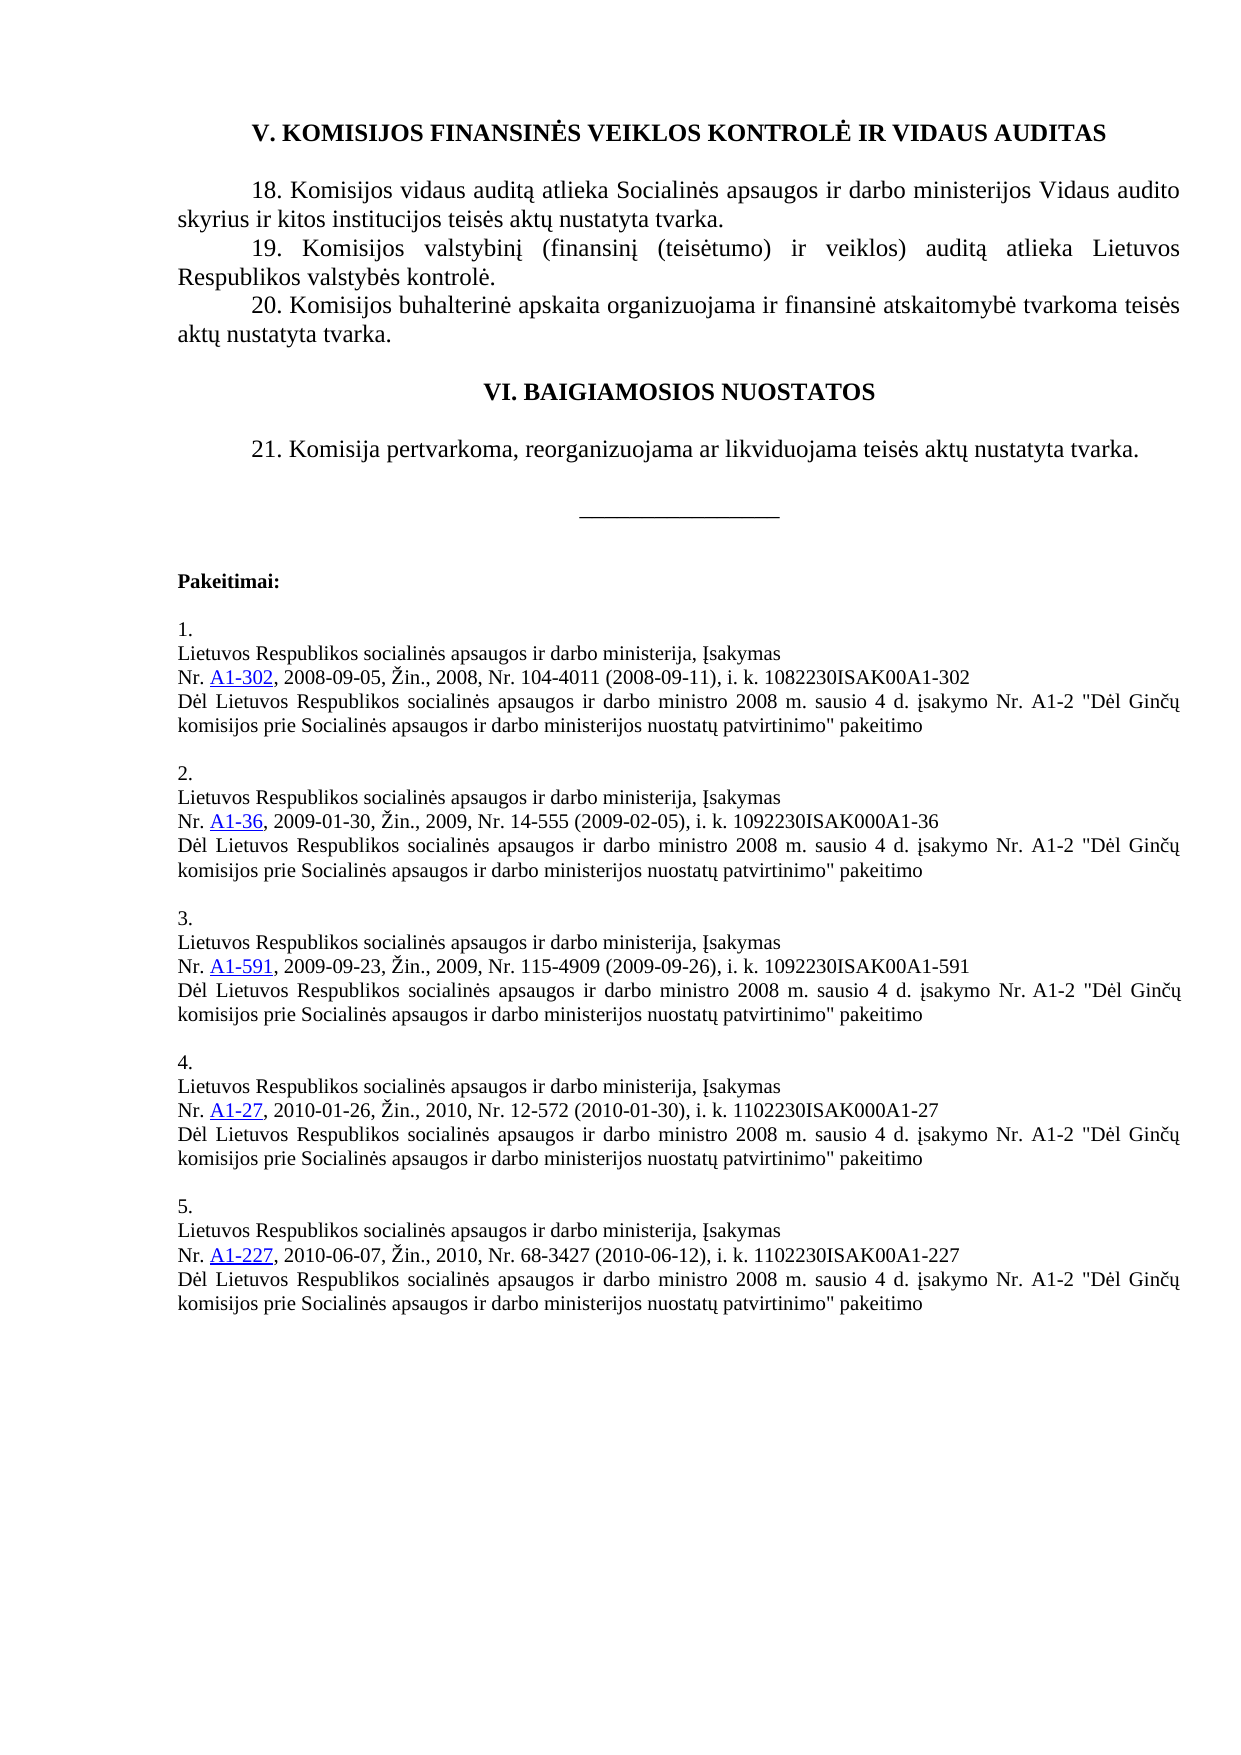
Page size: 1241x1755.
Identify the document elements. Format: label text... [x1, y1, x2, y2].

text VI. BAIGIAMOSIOS NUOSTATOS [177, 377, 1181, 406]
text Pakeitimai: [177, 569, 1181, 593]
text Dėl Lietuvos Respublikos socialinės apsaugos ir darbo ministro 2008 m. sausio 4 d. įsakymo Nr. A1-2 "Dėl Ginčų komisijos prie Socialinės apsaugos ir darbo ministerijos nuostatų patvirtinimo" pakeitimo [177, 689, 1181, 737]
text Dėl Lietuvos Respublikos socialinės apsaugos ir darbo ministro 2008 m. sausio 4 d. įsakymo Nr. A1-2 "Dėl Ginčų komisijos prie Socialinės apsaugos ir darbo ministerijos nuostatų patvirtinimo" pakeitimo [177, 978, 1181, 1026]
text Nr. A1-302, 2008-09-05, Žin., 2008, Nr. 104-4011 (2008-09-11), i. k. 1082230ISAK00A1-302 [177, 665, 1181, 689]
text Lietuvos Respublikos socialinės apsaugos ir darbo ministerija, Įsakymas [177, 930, 1181, 954]
text 20. Komisijos buhalterinė apskaita organizuojama ir finansinė atskaitomybė tvarkoma teisės aktų nustatyta tvarka. [177, 291, 1181, 348]
text Dėl Lietuvos Respublikos socialinės apsaugos ir darbo ministro 2008 m. sausio 4 d. įsakymo Nr. A1-2 "Dėl Ginčų komisijos prie Socialinės apsaugos ir darbo ministerijos nuostatų patvirtinimo" pakeitimo [177, 1267, 1181, 1315]
text V. komisijos finansinės veiklos kontrolė ir vidaus auditas [177, 118, 1181, 147]
text 21. Komisija pertvarkoma, reorganizuojama ar likviduojama teisės aktų nustatyta tvarka. [177, 434, 1181, 463]
text Lietuvos Respublikos socialinės apsaugos ir darbo ministerija, Įsakymas [177, 641, 1181, 665]
text Nr. A1-591, 2009-09-23, Žin., 2009, Nr. 115-4909 (2009-09-26), i. k. 1092230ISAK00A1-591 [177, 954, 1181, 978]
text ________________ [177, 492, 1181, 521]
text Dėl Lietuvos Respublikos socialinės apsaugos ir darbo ministro 2008 m. sausio 4 d. įsakymo Nr. A1-2 "Dėl Ginčų komisijos prie Socialinės apsaugos ir darbo ministerijos nuostatų patvirtinimo" pakeitimo [177, 833, 1181, 882]
text Lietuvos Respublikos socialinės apsaugos ir darbo ministerija, Įsakymas [177, 785, 1181, 809]
text 19. Komisijos valstybinį (finansinį (teisėtumo) ir veiklos) auditą atlieka Lietuvos Respublikos valstybės kontrolė. [177, 233, 1181, 291]
text Dėl Lietuvos Respublikos socialinės apsaugos ir darbo ministro 2008 m. sausio 4 d. įsakymo Nr. A1-2 "Dėl Ginčų komisijos prie Socialinės apsaugos ir darbo ministerijos nuostatų patvirtinimo" pakeitimo [177, 1122, 1181, 1170]
text 2. [177, 761, 1181, 785]
text 1. [177, 617, 1181, 641]
text 18. Komisijos vidaus auditą atlieka Socialinės apsaugos ir darbo ministerijos Vidaus audito skyrius ir kitos institucijos teisės aktų nustatyta tvarka. [177, 176, 1181, 233]
text Nr. A1-227, 2010-06-07, Žin., 2010, Nr. 68-3427 (2010-06-12), i. k. 1102230ISAK00A1-227 [177, 1242, 1181, 1267]
text Nr. A1-36, 2009-01-30, Žin., 2009, Nr. 14-555 (2009-02-05), i. k. 1092230ISAK000A1-36 [177, 809, 1181, 833]
text 5. [177, 1194, 1181, 1218]
text Nr. A1-27, 2010-01-26, Žin., 2010, Nr. 12-572 (2010-01-30), i. k. 1102230ISAK000A1-27 [177, 1098, 1181, 1122]
text 3. [177, 906, 1181, 930]
text Lietuvos Respublikos socialinės apsaugos ir darbo ministerija, Įsakymas [177, 1218, 1181, 1242]
text Lietuvos Respublikos socialinės apsaugos ir darbo ministerija, Įsakymas [177, 1074, 1181, 1098]
text 4. [177, 1050, 1181, 1074]
